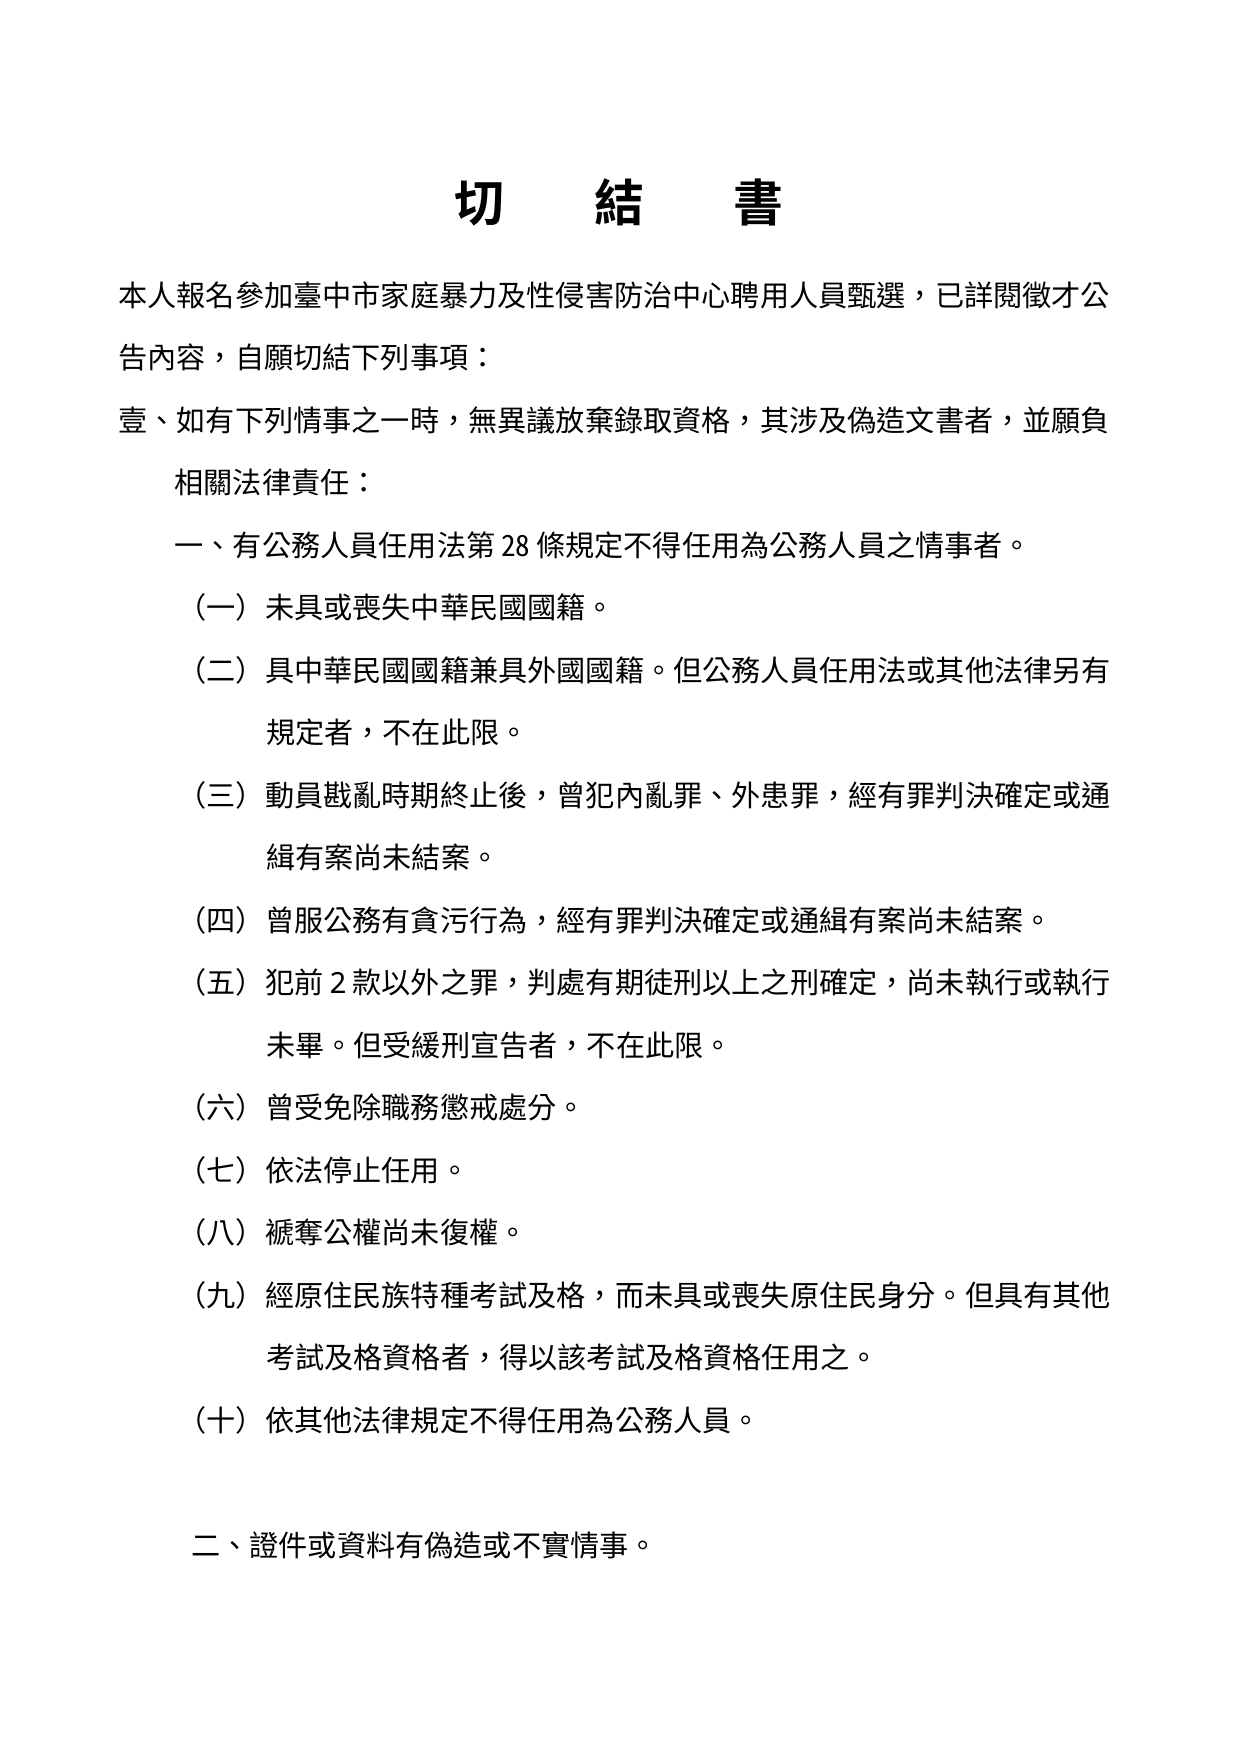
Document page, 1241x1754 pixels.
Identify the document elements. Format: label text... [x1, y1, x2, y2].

text （五）犯前2款以外之罪，判處有期徒刑以上之刑確定，尚未執行或執行未畢。但受緩刑宣告者，不在此限。 [177, 939, 1122, 1064]
text （三）動員戡亂時期終止後，曾犯內亂罪、外患罪，經有罪判決確定或通緝有案尚未結案。 [177, 752, 1122, 877]
text （八）褫奪公權尚未復權。 [177, 1189, 1122, 1252]
text （七）依法停止任用。 [177, 1127, 1122, 1189]
text （六）曾受免除職務懲戒處分。 [177, 1064, 1122, 1127]
text （九）經原住民族特種考試及格，而未具或喪失原住民身分。但具有其他考試及格資格者，得以該考試及格資格任用之。 [177, 1252, 1122, 1377]
text 一、有公務人員任用法第28條規定不得任用為公務人員之情事者。 [118, 502, 1122, 564]
text 切 結 書 [118, 127, 1122, 252]
text 本人報名參加臺中市家庭暴力及性侵害防治中心聘用人員甄選，已詳閱徵才公告內容，自願切結下列事項： [118, 252, 1122, 377]
text 二、證件或資料有偽造或不實情事。 [118, 1502, 1122, 1564]
text （四）曾服公務有貪污行為，經有罪判決確定或通緝有案尚未結案。 [177, 877, 1122, 939]
text （十）依其他法律規定不得任用為公務人員。 [177, 1377, 1122, 1439]
text 壹、如有下列情事之一時，無異議放棄錄取資格，其涉及偽造文書者，並願負相關法律責任： [118, 377, 1122, 502]
text （一）未具或喪失中華民國國籍。 [177, 564, 1122, 627]
text （二）具中華民國國籍兼具外國國籍。但公務人員任用法或其他法律另有規定者，不在此限。 [177, 627, 1122, 752]
